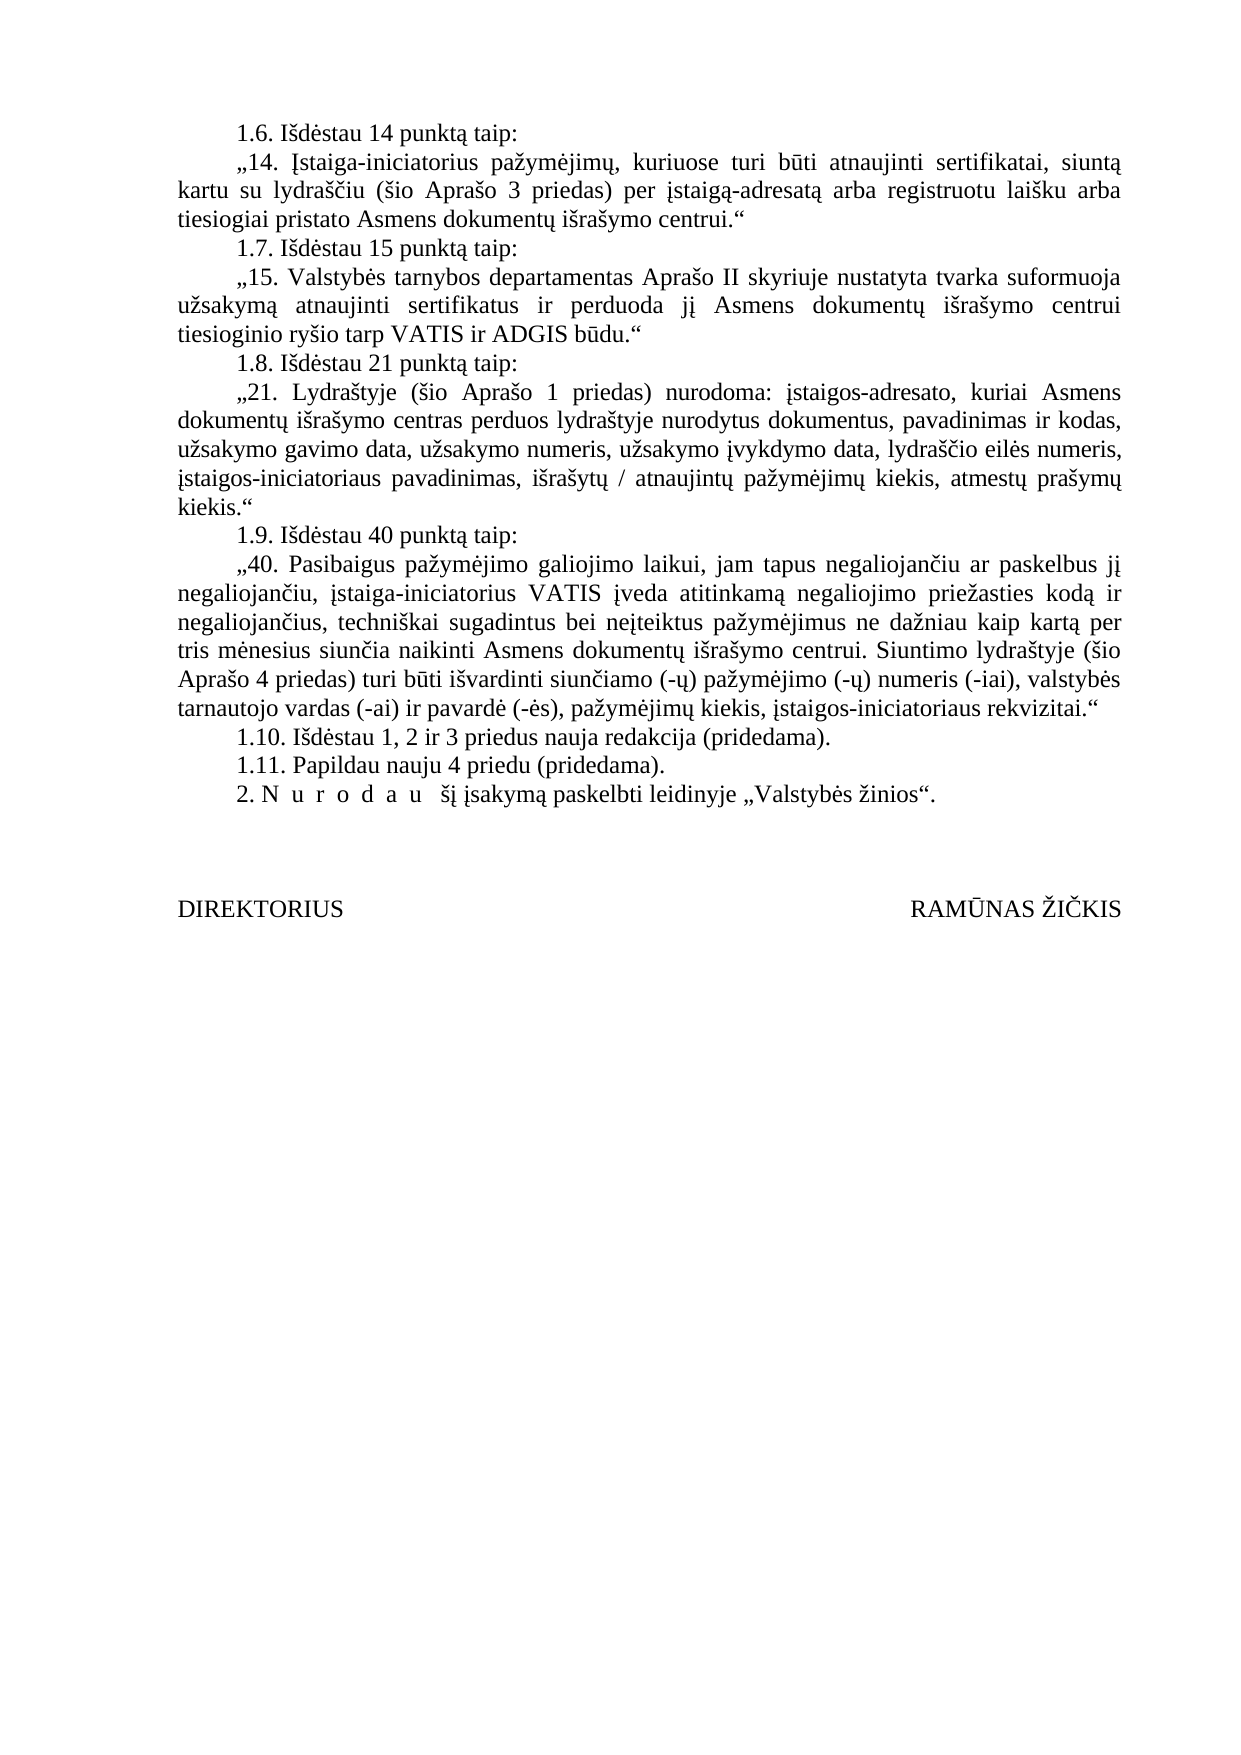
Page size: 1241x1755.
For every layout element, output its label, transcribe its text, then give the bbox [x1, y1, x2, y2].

text 1.10. Išdėstau 1, 2 ir 3 priedus nauja redakcija (pridedama). [177, 722, 1122, 751]
text 1.6. Išdėstau 14 punktą taip: [177, 118, 1122, 147]
text „40. Pasibaigus pažymėjimo galiojimo laikui, jam tapus negaliojančiu ar paskelbus jį negaliojančiu, įstaiga-iniciatorius VATIS įveda atitinkamą negaliojimo priežasties kodą ir negaliojančius, techniškai sugadintus bei neįteiktus pažymėjimus ne dažniau kaip kartą per tris mėnesius siunčia naikinti Asmens dokumentų išrašymo centrui. Siuntimo lydraštyje (šio Aprašo 4 priedas) turi būti išvardinti siunčiamo (-ų) pažymėjimo (-ų) numeris (-iai), valstybės tarnautojo vardas (-ai) ir pavardė (-ės), pažymėjimų kiekis, įstaigos-iniciatoriaus rekvizitai.“ [177, 549, 1122, 722]
text 1.11. Papildau nauju 4 priedu (pridedama). [177, 751, 1122, 779]
text 1.7. Išdėstau 15 punktą taip: [177, 233, 1122, 262]
text „21. Lydraštyje (šio Aprašo 1 priedas) nurodoma: įstaigos-adresato, kuriai Asmens dokumentų išrašymo centras perduos lydraštyje nurodytus dokumentus, pavadinimas ir kodas, užsakymo gavimo data, užsakymo numeris, užsakymo įvykdymo data, lydraščio eilės numeris, įstaigos-iniciatoriaus pavadinimas, išrašytų / atnaujintų pažymėjimų kiekis, atmestų prašymų kiekis.“ [177, 377, 1122, 521]
text 2. Nurodau šį įsakymą paskelbti leidinyje „Valstybės žinios“. [177, 779, 1122, 808]
text 1.9. Išdėstau 40 punktą taip: [177, 521, 1122, 549]
text Direktorius Ramūnas Žičkis [177, 894, 1122, 923]
text „15. Valstybės tarnybos departamentas Aprašo II skyriuje nustatyta tvarka suformuoja užsakymą atnaujinti sertifikatus ir perduoda jį Asmens dokumentų išrašymo centrui tiesioginio ryšio tarp VATIS ir ADGIS būdu.“ [177, 262, 1122, 348]
text 1.8. Išdėstau 21 punktą taip: [177, 348, 1122, 377]
text „14. Įstaiga-iniciatorius pažymėjimų, kuriuose turi būti atnaujinti sertifikatai, siuntą kartu su lydraščiu (šio Aprašo 3 priedas) per įstaigą-adresatą arba registruotu laišku arba tiesiogiai pristato Asmens dokumentų išrašymo centrui.“ [177, 147, 1122, 233]
